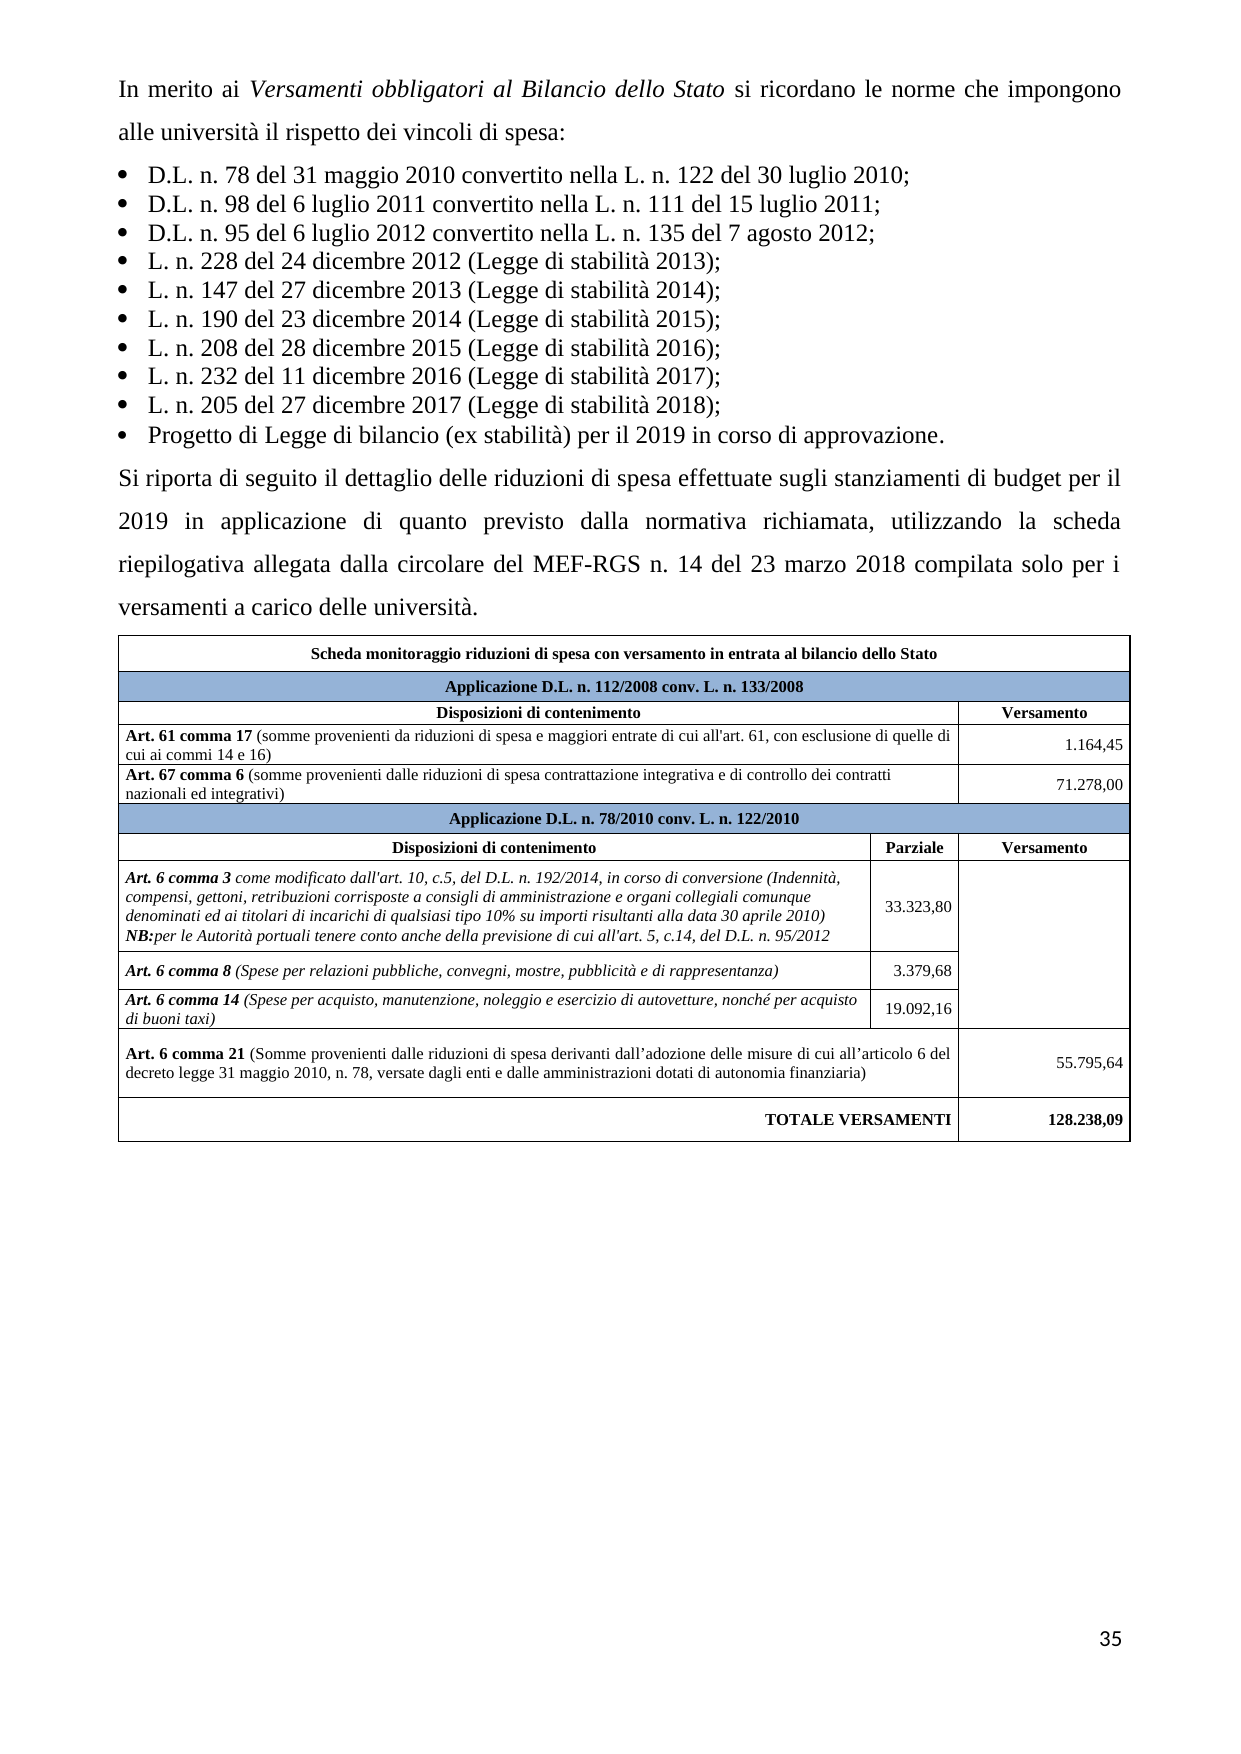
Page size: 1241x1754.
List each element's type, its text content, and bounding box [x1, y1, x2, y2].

table_cell Art. 6 comma 14 (Spese per acquisto, manutenzione, noleggio e esercizio di autovetture, nonché per acquisto di buoni taxi) [119, 990, 870, 1028]
table_cell Art. 6 comma 3 come modificato dall'art. 10, c.5, del D.L. n. 192/2014, in corso di conversione (Indennità, compensi, gettoni, retribuzioni corrisposte a consigli di amministrazione e organi collegiali comunque denominati ed ai titolari di incarichi di qualsiasi tipo 10% su importi risultanti alla data 30 aprile 2010) NB:per le Autorità portuali tenere conto anche della previsione di cui all'art. 5, c.14, del D.L. n. 95/2012 [119, 861, 870, 951]
table_cell 55.795,64 [959, 1029, 1129, 1097]
list Progetto di Legge di bilancio (ex stabilità) per il 2019 in corso di approvazione. [118, 419, 1122, 450]
table_cell Parziale [871, 834, 958, 860]
table_cell Art. 6 comma 21 (Somme provenienti dalle riduzioni di spesa derivanti dall’adozione delle misure di cui all’articolo 6 del decreto legge 31 maggio 2010, n. 78, versate dagli enti e dalle amministrazioni dotati di autonomia finanziaria) [119, 1029, 958, 1097]
table_cell Art. 67 comma 6 (somme provenienti dalle riduzioni di spesa contrattazione integrativa e di controllo dei contratti nazionali ed integrativi) [119, 765, 958, 803]
list L. n. 228 del 24 dicembre 2012 (Legge di stabilità 2013); [118, 246, 1122, 275]
table_cell Applicazione D.L. n. 78/2010 conv. L. n. 122/2010 [119, 804, 1129, 833]
list L. n. 208 del 28 dicembre 2015 (Legge di stabilità 2016); [118, 333, 1122, 361]
table_cell Disposizioni di contenimento [119, 834, 870, 860]
table_cell Disposizioni di contenimento [119, 702, 958, 724]
table_cell 1.164,45 [959, 725, 1129, 764]
table_cell Art. 61 comma 17 (somme provenienti da riduzioni di spesa e maggiori entrate di cui all'art. 61, con esclusione di quelle di cui ai commi 14 e 16) [119, 725, 958, 764]
table_cell Versamento [959, 834, 1129, 860]
table_cell 19.092,16 [871, 990, 958, 1028]
list L. n. 205 del 27 dicembre 2017 (Legge di stabilità 2018); [118, 390, 1122, 419]
list D.L. n. 98 del 6 luglio 2011 convertito nella L. n. 111 del 15 luglio 2011; [118, 189, 1122, 218]
table_cell 33.323,80 [871, 861, 958, 951]
table_cell Applicazione D.L. n. 112/2008 conv. L. n. 133/2008 [119, 672, 1129, 701]
table_cell 3.379,68 [871, 952, 958, 988]
list D.L. n. 95 del 6 luglio 2012 convertito nella L. n. 135 del 7 agosto 2012; [118, 218, 1122, 246]
table_cell [959, 861, 1129, 1028]
list L. n. 147 del 27 dicembre 2013 (Legge di stabilità 2014); [118, 275, 1122, 304]
table_cell 128.238,09 [959, 1098, 1129, 1141]
table_cell 71.278,00 [959, 765, 1129, 803]
list L. n. 190 del 23 dicembre 2014 (Legge di stabilità 2015); [118, 304, 1122, 333]
table_cell Versamento [959, 702, 1129, 724]
table_cell TOTALE VERSAMENTI [119, 1098, 958, 1141]
text In merito ai Versamenti obbligatori al Bilancio dello Stato si ricordano le norme che impongono alle università il rispetto dei vincoli di spesa: [118, 74, 1122, 146]
table_header Scheda monitoraggio riduzioni di spesa con versamento in entrata al bilancio dello Stato [119, 636, 1129, 671]
table_cell Art. 6 comma 8 (Spese per relazioni pubbliche, convegni, mostre, pubblicità e di rappresentanza) [119, 952, 870, 988]
list D.L. n. 78 del 31 maggio 2010 convertito nella L. n. 122 del 30 luglio 2010; [118, 160, 1122, 189]
text Si riporta di seguito il dettaglio delle riduzioni di spesa effettuate sugli stanziamenti di budget per il 2019 in applicazione di quanto previsto dalla normativa richiamata, utilizzando la scheda riepilogativa allegata dalla circolare del MEF-RGS n. 14 del 23 marzo 2018 compilata solo per i versamenti a carico delle università. [118, 463, 1122, 621]
list L. n. 232 del 11 dicembre 2016 (Legge di stabilità 2017); [118, 361, 1122, 390]
